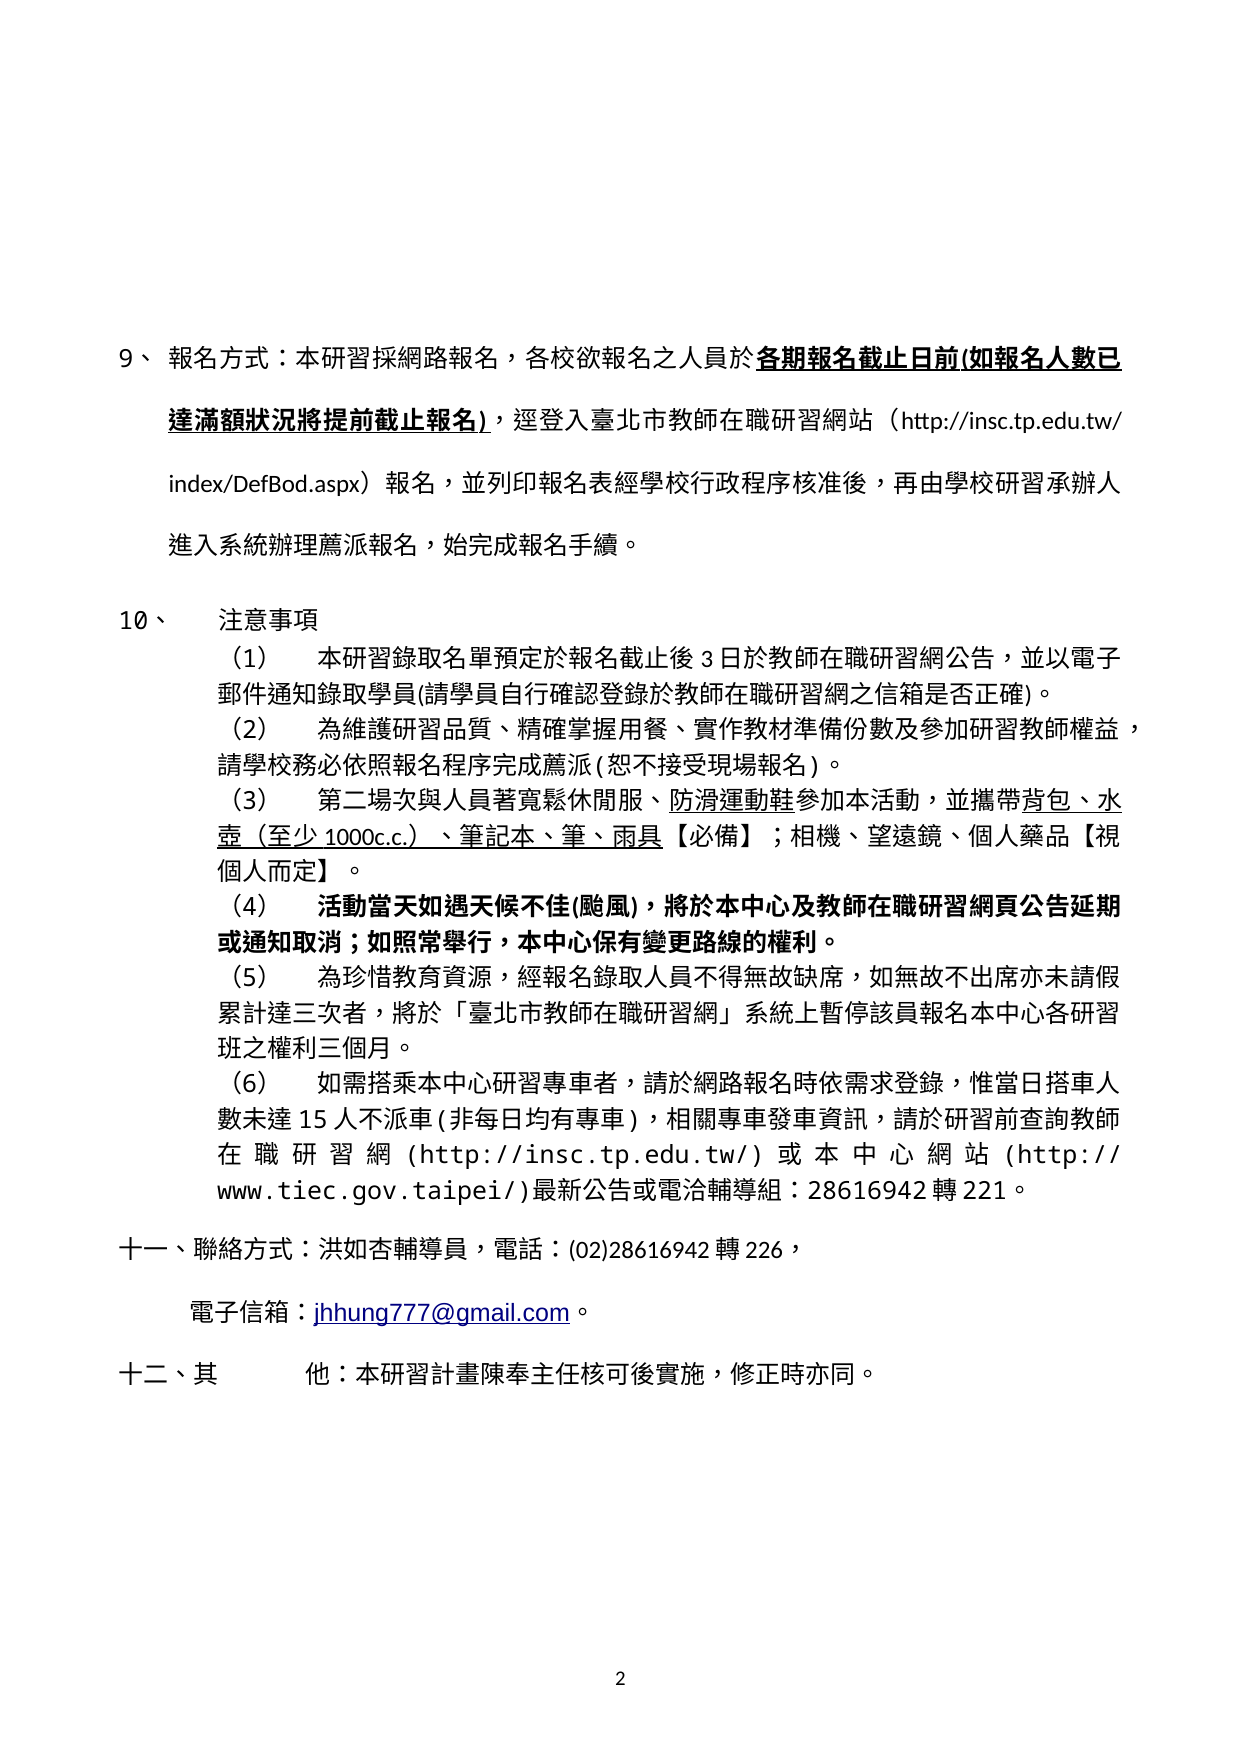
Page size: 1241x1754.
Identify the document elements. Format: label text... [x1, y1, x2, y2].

text 電子信箱：jhhung777@gmail.com。 [189, 1269, 1122, 1331]
text 十二、其 他：本研習計畫陳奉主任核可後實施，修正時亦同。 [118, 1331, 1122, 1394]
list 為珍惜教育資源，經報名錄取人員不得無故缺席，如無故不出席亦未請假累計達三次者，將於「臺北市教師在職研習網」系統上暫停該員報名本中心各研習班之權利三個月。 [217, 958, 1122, 1064]
list 如需搭乘本中心研習專車者，請於網路報名時依需求登錄，惟當日搭車人數未達15人不派車(非每日均有專車)，相關專車發車資訊，請於研習前查詢教師在職研習網(http://insc.tp.edu.tw/)或本中心網站(http://www.tiec.gov.taipei/)最新公告或電洽輔導組：28616942轉221。 [217, 1064, 1122, 1206]
text 十一、聯絡方式：洪如杏輔導員，電話：(02)28616942轉226， [118, 1206, 1122, 1269]
list 為維護研習品質、精確掌握用餐、實作教材準備份數及參加研習教師權益，請學校務必依照報名程序完成薦派(恕不接受現場報名)。 [217, 710, 1122, 781]
list 本研習錄取名單預定於報名截止後3日於教師在職研習網公告，並以電子郵件通知錄取學員(請學員自行確認登錄於教師在職研習網之信箱是否正確)。 [217, 639, 1122, 710]
list 第二場次與人員著寬鬆休閒服、防滑運動鞋參加本活動，並攜帶背包、水壺（至少1000c.c.）、筆記本、筆、雨具【必備】；相機、望遠鏡、個人藥品【視個人而定】。 [217, 781, 1122, 887]
list 注意事項 [118, 577, 1122, 639]
list 活動當天如遇天候不佳(颱風)，將於本中心及教師在職研習網頁公告延期或通知取消；如照常舉行，本中心保有變更路線的權利。 [217, 887, 1122, 958]
list 報名方式：本研習採網路報名，各校欲報名之人員於各期報名截止日前(如報名人數已達滿額狀況將提前截止報名)，逕登入臺北市教師在職研習網站（http://insc.tp.edu.tw/index/DefBod.aspx）報名，並列印報名表經學校行政程序核准後，再由學校研習承辦人進入系統辦理薦派報名，始完成報名手續。 [118, 314, 1122, 564]
